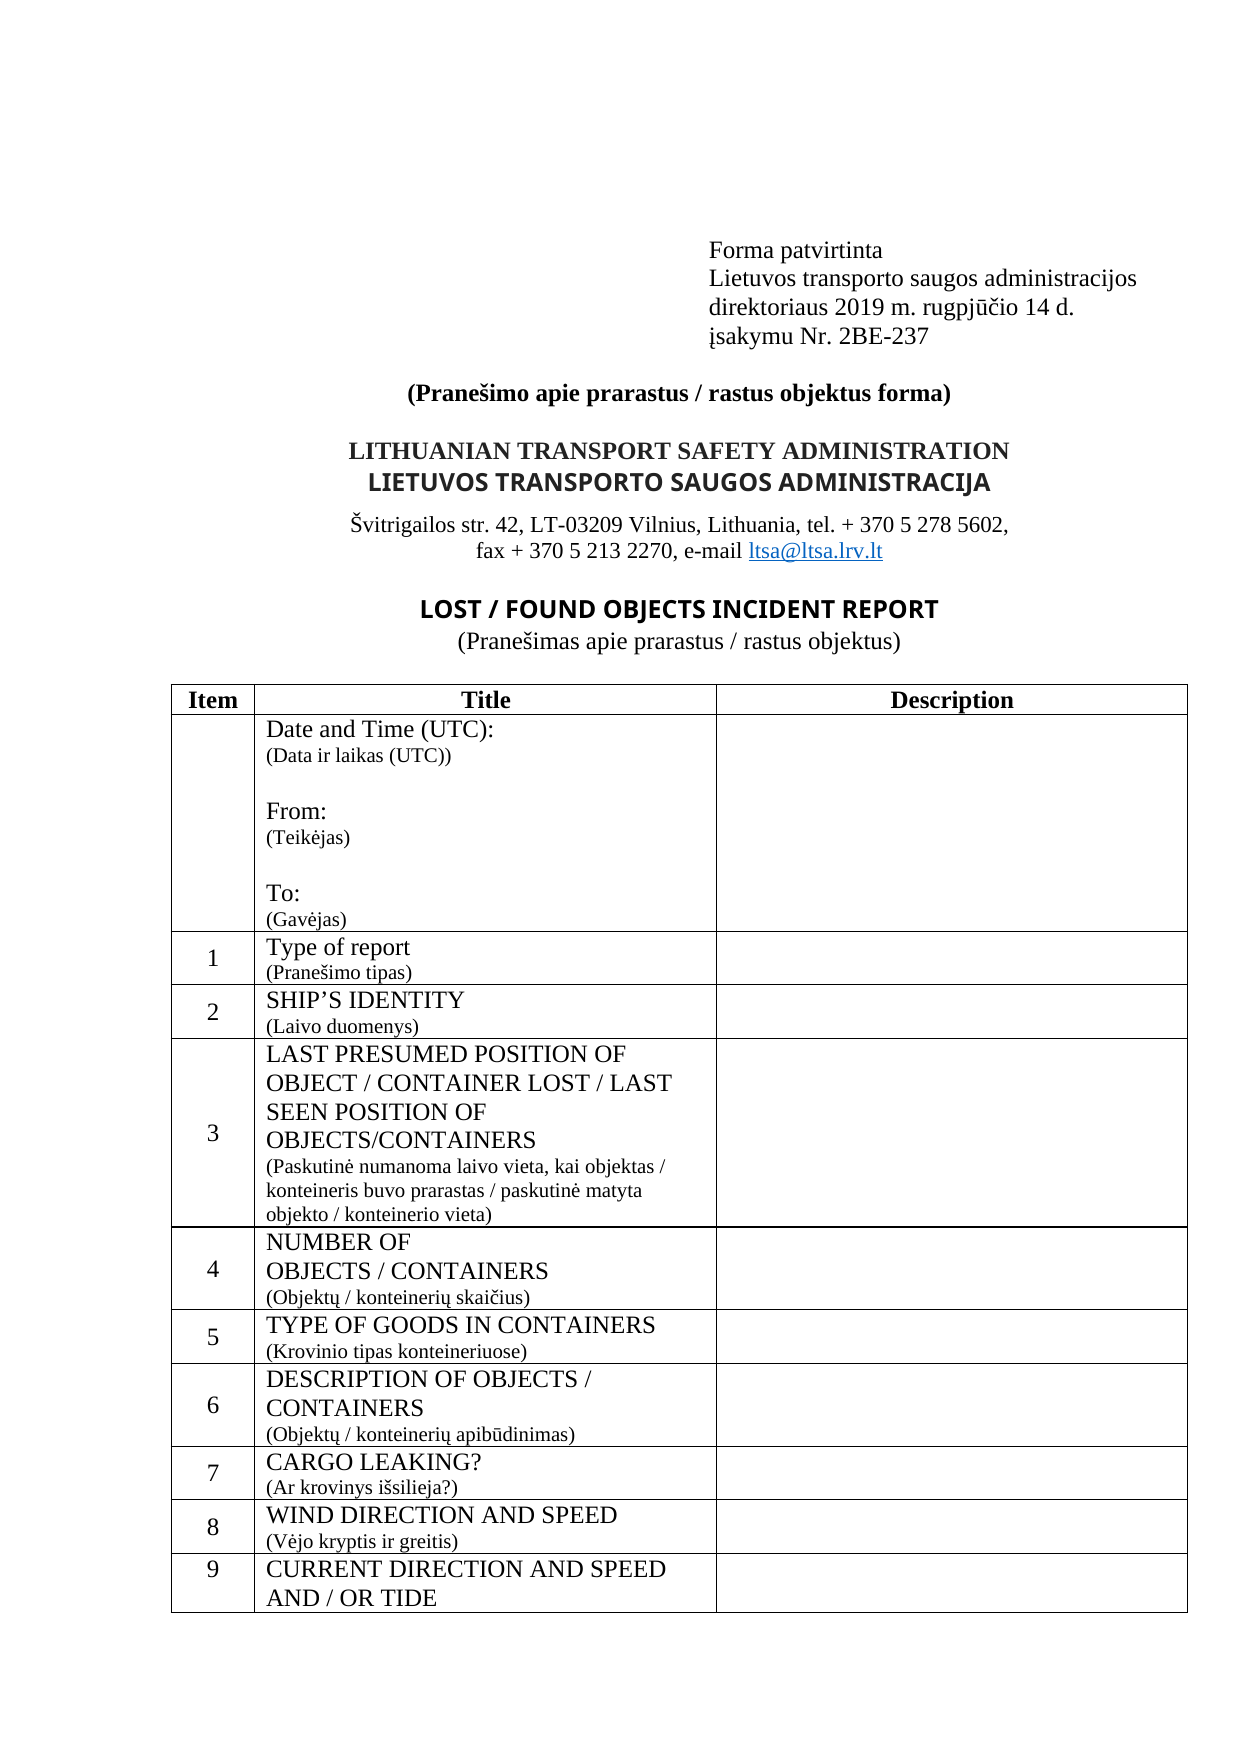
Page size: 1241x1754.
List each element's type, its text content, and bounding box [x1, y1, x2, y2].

text Švitrigailos str. 42, LT-03209 Vilnius, Lithuania, tel. + 370 5 278 5602, [177, 511, 1181, 537]
table_header Item [172, 685, 254, 713]
table_cell [717, 1364, 1187, 1446]
table_cell [717, 1310, 1187, 1363]
table_header Description [717, 685, 1187, 713]
text Lietuvos transporto saugos administracija [177, 465, 1181, 499]
table_cell [717, 715, 1187, 931]
table_cell [717, 985, 1187, 1038]
text LITHUANIAN TRANSPORT SAFETY ADMINISTRATION [177, 436, 1181, 465]
table_cell 9 [172, 1554, 254, 1612]
table_cell CURRENT DIRECTION AND SPEED AND / OR TIDE [255, 1554, 716, 1612]
table_header Title [255, 685, 716, 713]
table_cell Type of report (Pranešimo tipas) [255, 932, 716, 984]
table_cell [717, 1447, 1187, 1499]
text (Pranešimo apie prarastus / rastus objektus forma) [177, 378, 1181, 407]
table_cell DESCRIPTION OF OBJECTS / CONTAINERS (Objektų / konteinerių apibūdinimas) [255, 1364, 716, 1446]
table_cell NUMBER OF OBJECTS / CONTAINERS (Objektų / konteinerių skaičius) [255, 1228, 716, 1309]
table_cell 1 [172, 932, 254, 984]
table_cell [172, 715, 254, 931]
table_cell CARGO LEAKING? (Ar krovinys išsilieja?) [255, 1447, 716, 1499]
table_cell LAST PRESUMED POSITION OF OBJECT / CONTAINER LOST / LAST SEEN POSITION OF OBJECTS/CONTAINERS (Paskutinė numanoma laivo vieta, kai objektas / konteineris buvo prarastas / paskutinė matyta objekto / konteinerio vieta) [255, 1039, 716, 1226]
table_cell [717, 1554, 1187, 1612]
table_cell [717, 1228, 1187, 1309]
text fax + 370 5 213 2270, e-mail ltsa@ltsa.lrv.lt [177, 537, 1181, 563]
table_cell [717, 1039, 1187, 1226]
table_cell TYPE OF GOODS IN CONTAINERS (Krovinio tipas konteineriuose) [255, 1310, 716, 1363]
table_cell Date and Time (UTC): (Data ir laikas (UTC)) From: (Teikėjas) To: (Gavėjas) [255, 715, 716, 931]
table_cell WIND DIRECTION AND SPEED (Vėjo kryptis ir greitis) [255, 1500, 716, 1553]
text Lietuvos transporto saugos administracijos [709, 263, 1181, 292]
text (Pranešimas apie prarastus / rastus objektus) [177, 626, 1181, 655]
table_cell 3 [172, 1039, 254, 1226]
table_cell [717, 1500, 1187, 1553]
text direktoriaus 2019 m. rugpjūčio 14 d. [709, 292, 1181, 321]
table_cell SHIP’S IDENTITY (Laivo duomenys) [255, 985, 716, 1038]
text įsakymu Nr. 2BE-237 [709, 321, 1181, 350]
table_cell 2 [172, 985, 254, 1038]
table_cell 6 [172, 1364, 254, 1446]
table_cell 4 [172, 1228, 254, 1309]
text Forma patvirtinta [709, 235, 1181, 263]
table_cell [717, 932, 1187, 984]
table_cell 5 [172, 1310, 254, 1363]
text Lost / Found objects incident report [177, 592, 1181, 626]
table_cell 7 [172, 1447, 254, 1499]
table_cell 8 [172, 1500, 254, 1553]
